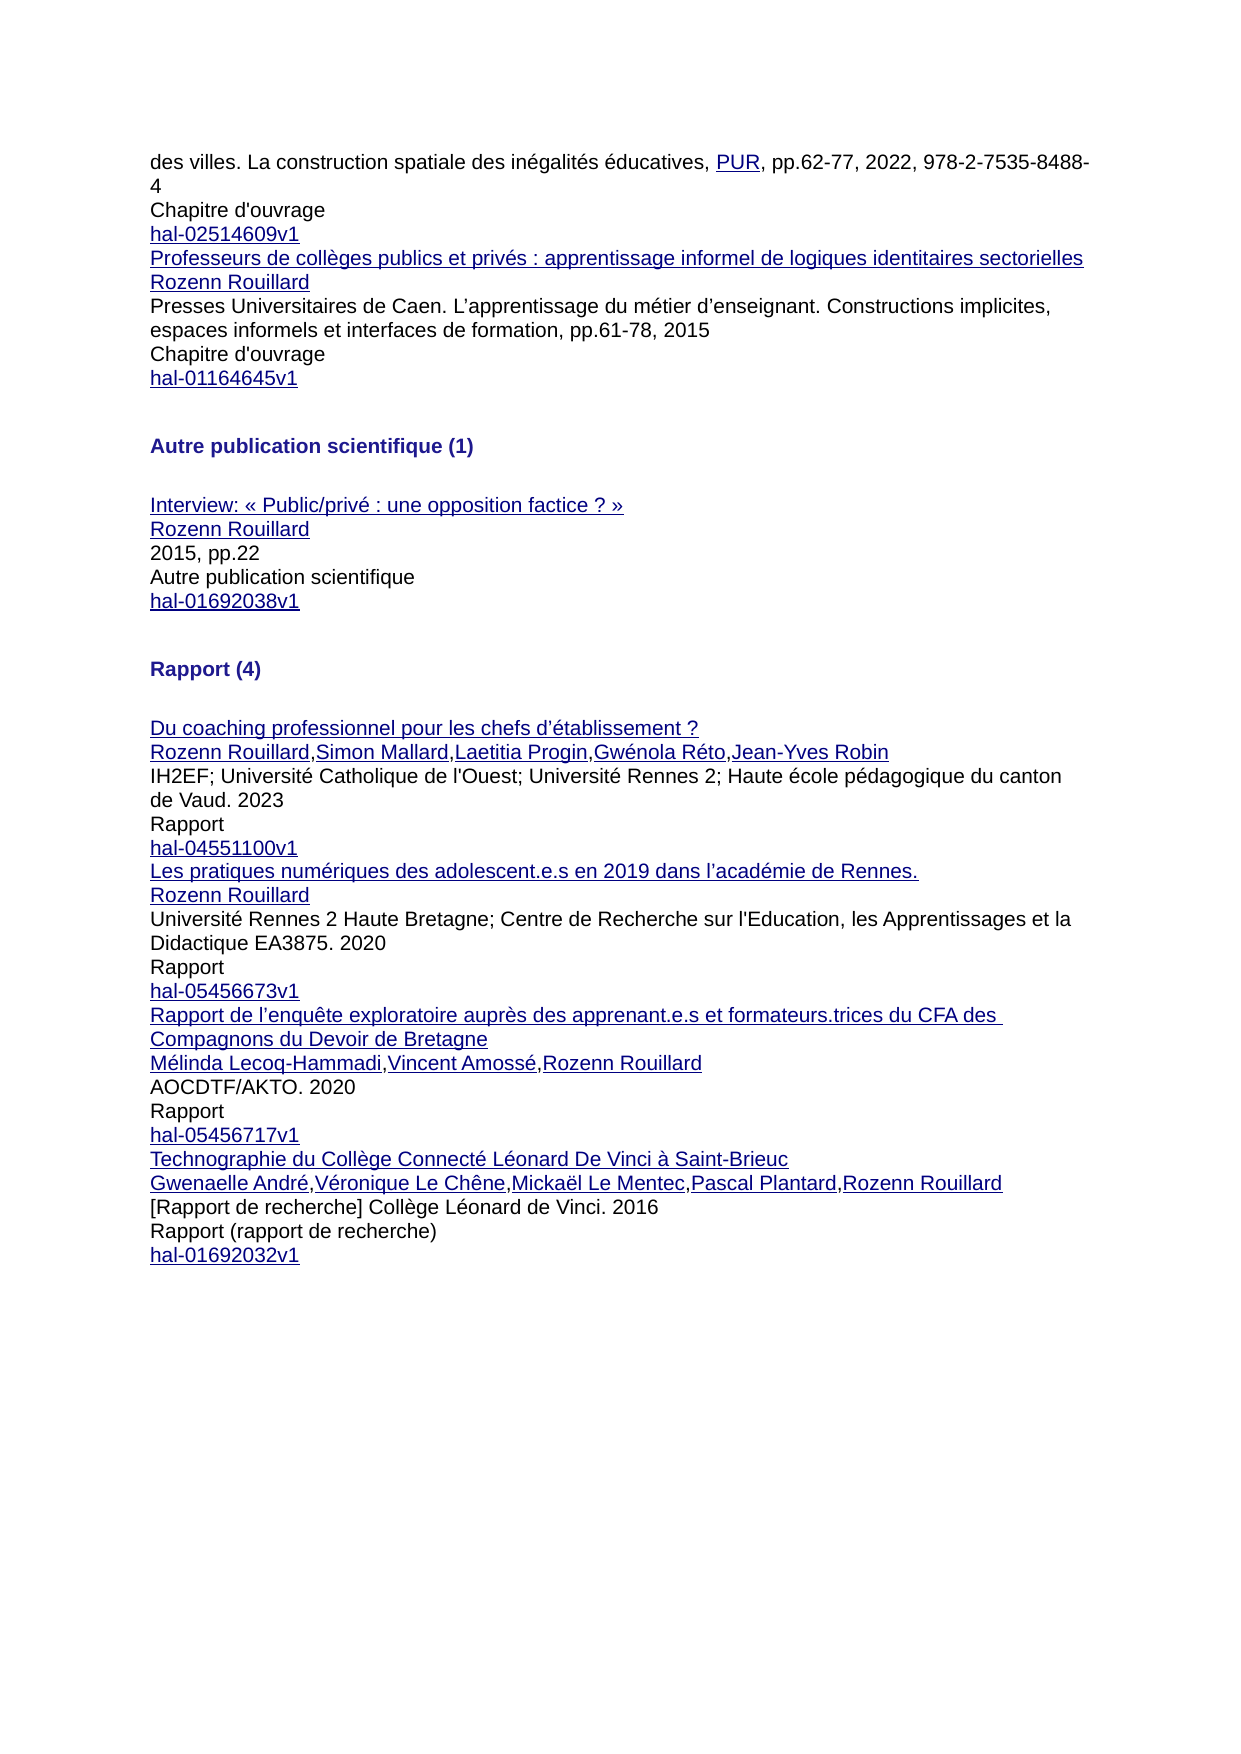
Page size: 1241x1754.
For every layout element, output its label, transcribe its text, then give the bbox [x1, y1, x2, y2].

table_cell Les liens entre la scolarité des adolescents, leur contexte de vie et leurs usages du numérique Agnès Grimault-Leprince,Pascal Plantard,Rozenn Rouillard I. Danic; M. Hardouin; R. Keerle; P. Plantard; O. David. Adolescent.e.s des champs, adolescent.e.s des villes. La construction spatiale des inégalités éducatives, PUR, pp.62-77, 2022, 978-2-7535-8488-4 Chapitre d'ouvrage hal-02514609v1 [150, 150, 1090, 246]
table_cell Technographie du Collège Connecté Léonard De Vinci à Saint-Brieuc Gwenaelle André,Véronique Le Chêne,Mickaël Le Mentec,Pascal Plantard,Rozenn Rouillard [Rapport de recherche] Collège Léonard de Vinci. 2016 Rapport (rapport de recherche) hal-01692032v1 [150, 1147, 1090, 1267]
table_cell Rapport de l’enquête exploratoire auprès des apprenant.e.s et formateurs.trices du CFA des Compagnons du Devoir de Bretagne Mélinda Lecoq-Hammadi,Vincent Amossé,Rozenn Rouillard AOCDTF/AKTO. 2020 Rapport hal-05456717v1 [150, 1003, 1090, 1147]
subtitle Autre publication scientifique (1) [150, 434, 1090, 458]
table_cell Professeurs de collèges publics et privés : apprentissage informel de logiques identitaires sectorielles Rozenn Rouillard Presses Universitaires de Caen. L’apprentissage du métier d’enseignant. Constructions implicites, espaces informels et interfaces de formation, pp.61-78, 2015 Chapitre d'ouvrage hal-01164645v1 [150, 246, 1090, 389]
table_header Interview: « Public/privé : une opposition factice ? » Rozenn Rouillard 2015, pp.22 Autre publication scientifique hal-01692038v1 [150, 493, 1090, 612]
table_header Du coaching professionnel pour les chefs d’établissement ? Rozenn Rouillard,Simon Mallard,Laetitia Progin,Gwénola Réto,Jean-Yves Robin IH2EF; Université Catholique de l'Ouest; Université Rennes 2; Haute école pédagogique du canton de Vaud. 2023 Rapport hal-04551100v1 [150, 716, 1090, 859]
table_cell Les pratiques numériques des adolescent.e.s en 2019 dans l’académie de Rennes. Rozenn Rouillard Université Rennes 2 Haute Bretagne; Centre de Recherche sur l'Education, les Apprentissages et la Didactique EA3875. 2020 Rapport hal-05456673v1 [150, 859, 1090, 1003]
subtitle Rapport (4) [150, 657, 1090, 681]
